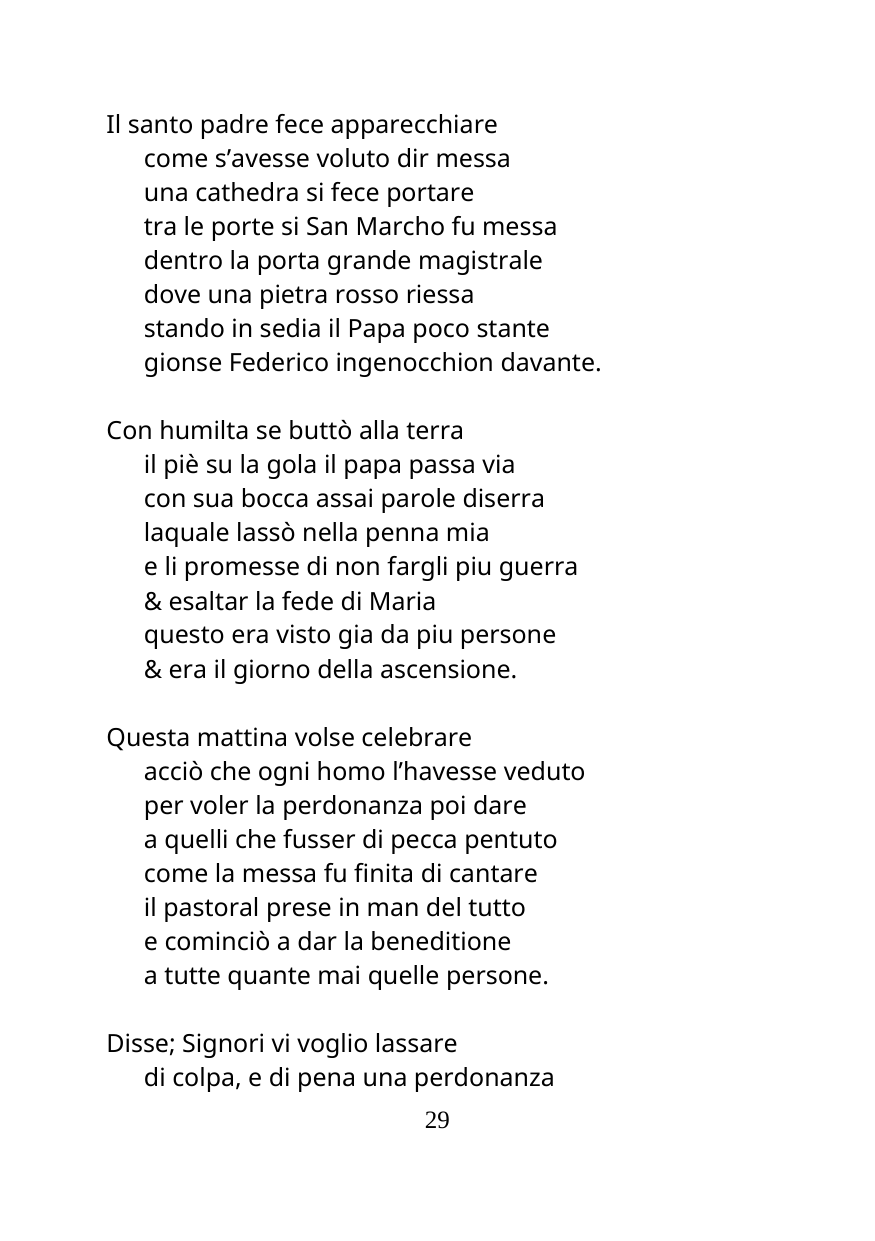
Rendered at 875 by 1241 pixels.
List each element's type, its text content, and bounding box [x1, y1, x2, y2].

text una cathedra si fece portare [144, 174, 768, 208]
text con sua bocca assai parole diserra [144, 481, 768, 515]
text questo era visto gia da piu persone [144, 617, 768, 651]
text e li promesse di non fargli piu guerra [144, 549, 768, 583]
text come la messa fu finita di cantare [144, 856, 768, 890]
text acciò che ogni homo l’havesse veduto [144, 753, 768, 787]
text dove una pietra rosso riessa [144, 277, 768, 311]
text Questa mattina volse celebrare [106, 719, 768, 753]
text tra le porte si San Marcho fu messa [144, 208, 768, 242]
text il piè su la gola il papa passa via [144, 447, 768, 481]
text come s’avesse voluto dir messa [144, 140, 768, 174]
text a quelli che fusser di pecca pentuto [144, 822, 768, 856]
text & esaltar la fede di Maria [144, 583, 768, 617]
text Disse; Signori vi voglio lassare [106, 1026, 768, 1060]
text Il santo padre fece apparecchiare [106, 106, 768, 140]
text e cominciò a dar la beneditione [144, 924, 768, 958]
text laquale lassò nella penna mia [144, 515, 768, 549]
text dentro la porta grande magistrale [144, 242, 768, 277]
text il pastoral prese in man del tutto [144, 890, 768, 924]
text stando in sedia il Papa poco stante [144, 311, 768, 345]
text & era il giorno della ascensione. [144, 651, 768, 685]
text di colpa, e di pena una perdonanza [144, 1060, 768, 1094]
text Con humilta se buttò alla terra [106, 413, 768, 447]
text gionse Federico ingenocchion davante. [144, 345, 768, 379]
text a tutte quante mai quelle persone. [144, 958, 768, 992]
text per voler la perdonanza poi dare [144, 787, 768, 822]
